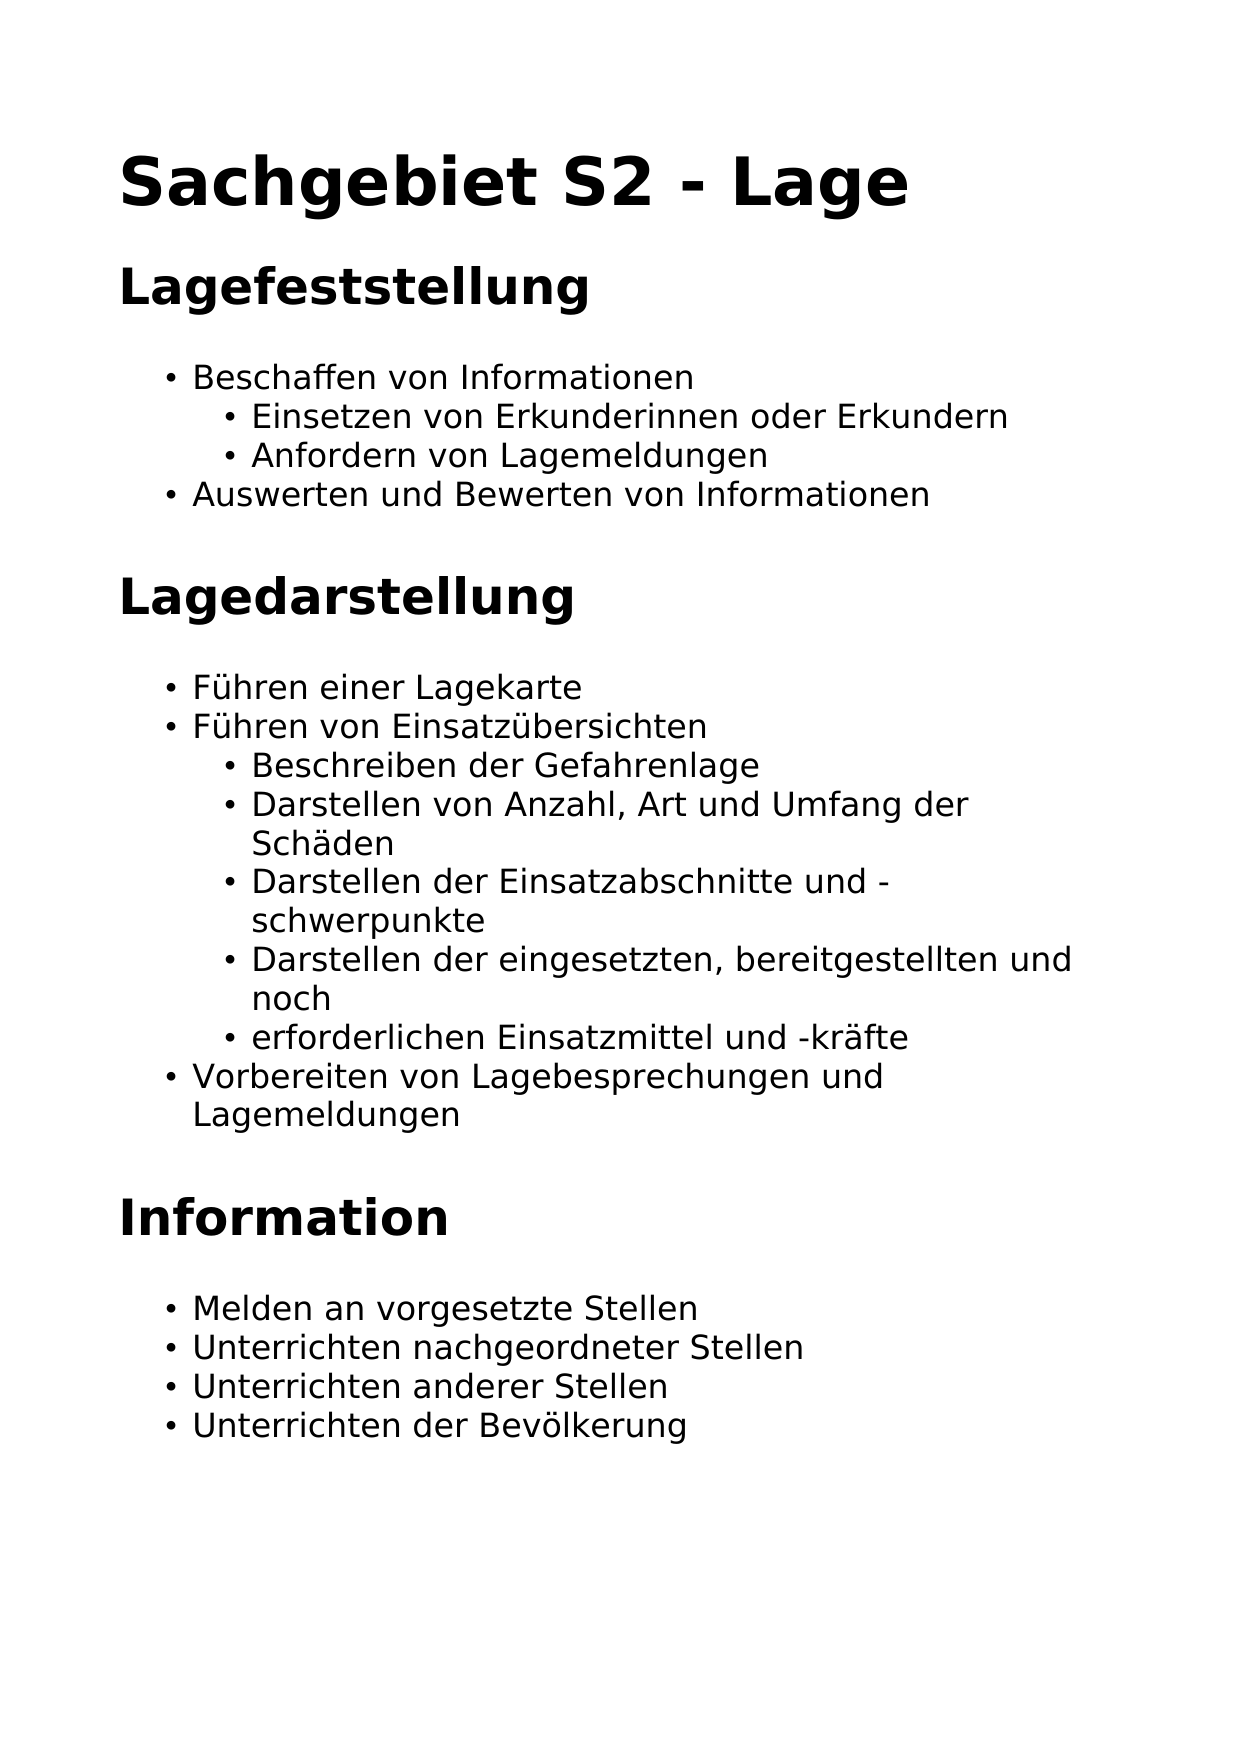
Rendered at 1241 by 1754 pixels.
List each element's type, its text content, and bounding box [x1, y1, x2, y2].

list Darstellen von Anzahl, Art und Umfang der Schäden [236, 785, 1122, 863]
list erforderlichen Einsatzmittel und -kräfte [236, 1018, 1122, 1057]
subtitle Sachgebiet S2 - Lage [118, 143, 1122, 221]
list Auswerten und Bewerten von Informationen [177, 475, 1122, 514]
list Unterrichten nachgeordneter Stellen [177, 1328, 1122, 1367]
list Führen einer Lagekarte [177, 668, 1122, 707]
subtitle Information [118, 1189, 1122, 1247]
list Führen von Einsatzübersichten [177, 707, 1122, 746]
subtitle Lagefeststellung [118, 258, 1122, 316]
list Vorbereiten von Lagebesprechungen und Lagemeldungen [177, 1057, 1122, 1135]
list Einsetzen von Erkunderinnen oder Erkundern [236, 397, 1122, 436]
list Anfordern von Lagemeldungen [236, 436, 1122, 475]
list Darstellen der eingesetzten, bereitgestellten und noch [236, 941, 1122, 1018]
list Beschaffen von Informationen [177, 358, 1122, 397]
list Unterrichten anderer Stellen [177, 1367, 1122, 1406]
list Beschreiben der Gefahrenlage [236, 746, 1122, 785]
subtitle Lagedarstellung [118, 568, 1122, 627]
list Unterrichten der Bevölkerung [177, 1406, 1122, 1445]
list Darstellen der Einsatzabschnitte und -schwerpunkte [236, 863, 1122, 941]
list Melden an vorgesetzte Stellen [177, 1289, 1122, 1328]
